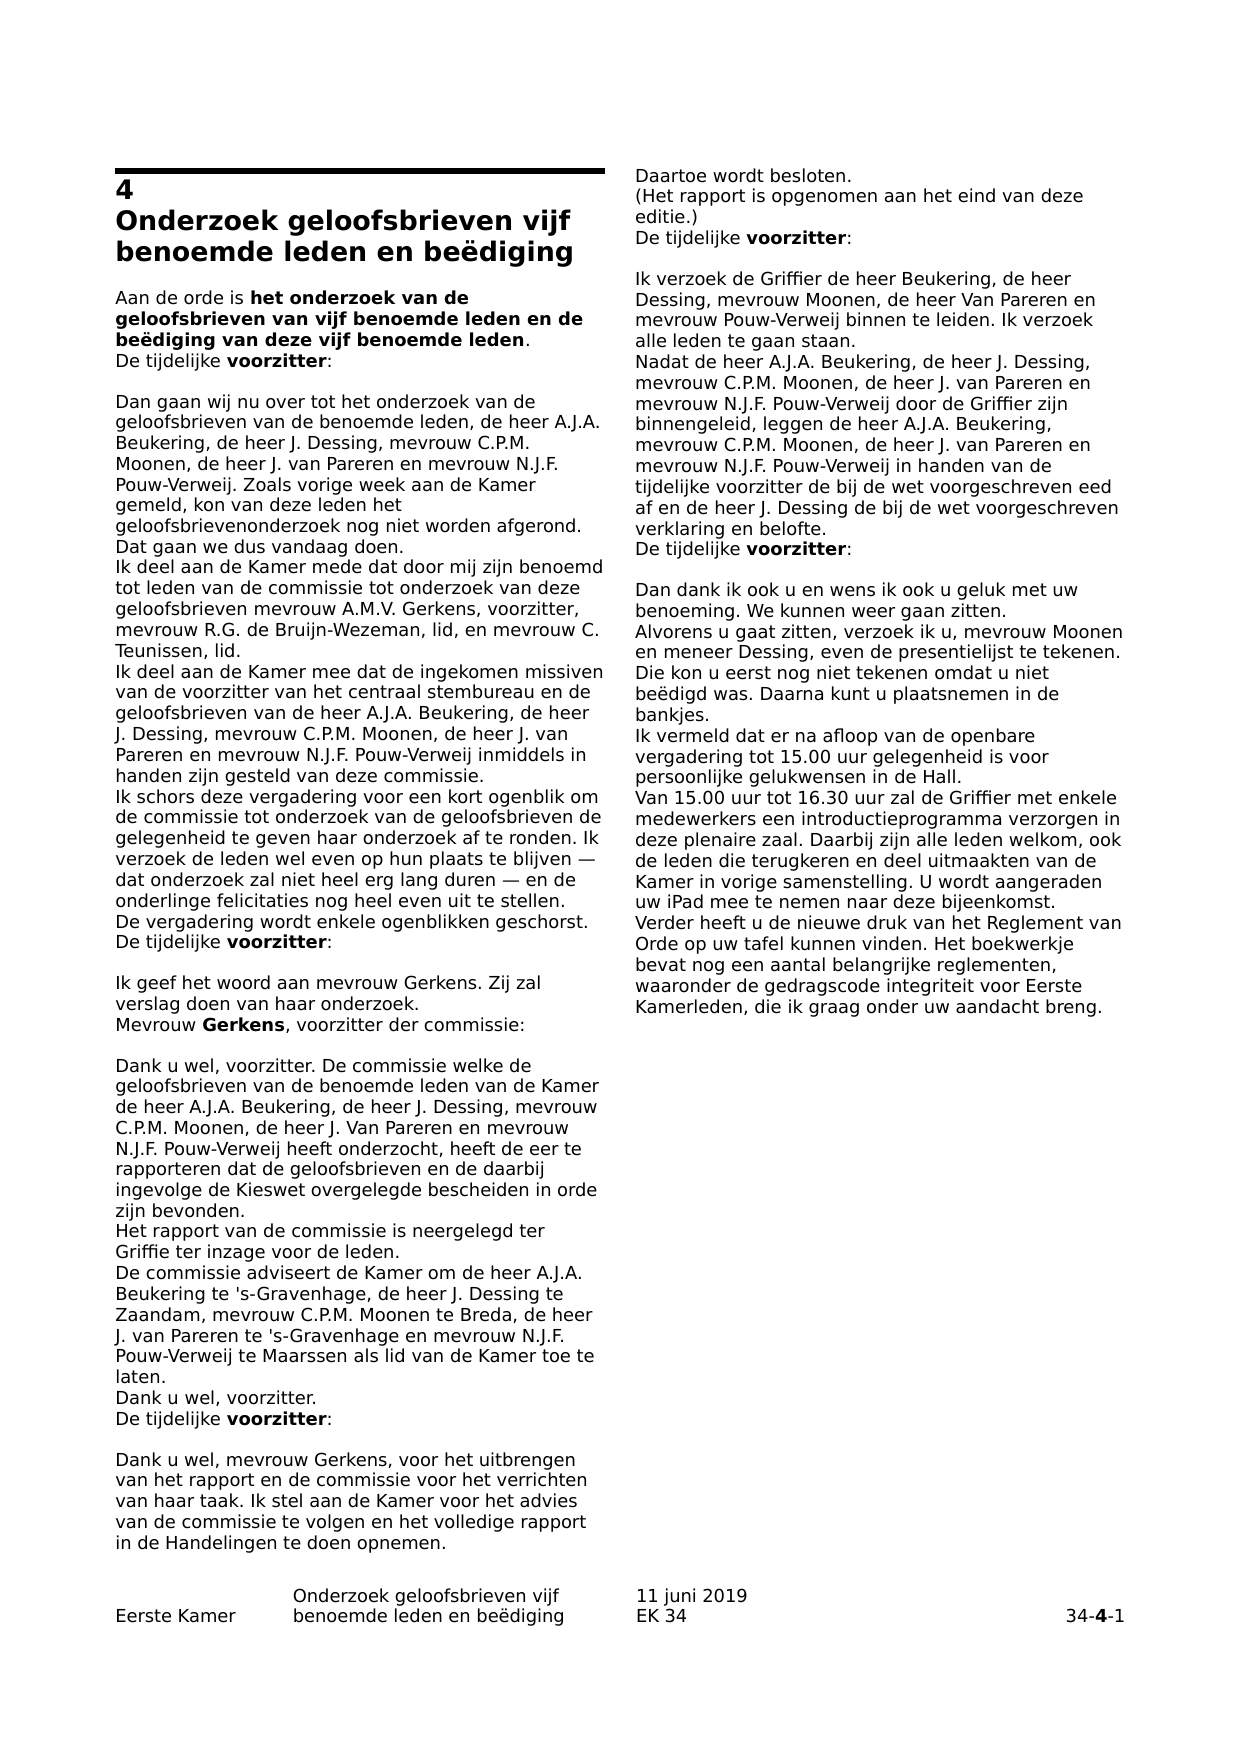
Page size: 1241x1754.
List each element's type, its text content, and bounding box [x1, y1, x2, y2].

text Ik geef het woord aan mevrouw Gerkens. Zij zal verslag doen van haar onderzoek. [115, 973, 605, 1014]
text Mevrouw Gerkens, voorzitter der commissie: [115, 1014, 605, 1035]
text De vergadering wordt enkele ogenblikken geschorst. [115, 911, 605, 932]
text Het rapport van de commissie is neergelegd ter Griffie ter inzage voor de leden. [115, 1221, 605, 1263]
text Dank u wel, mevrouw Gerkens, voor het uitbrengen van het rapport en de commissie voor het verrichten van haar taak. Ik stel aan de Kamer voor het advies van de commissie te volgen en het volledige rapport in de Handelingen te doen opnemen. [115, 1449, 605, 1553]
text Dank u wel, voorzitter. De commissie welke de geloofsbrieven van de benoemde leden van de Kamer de heer A.J.A. Beukering, de heer J. Dessing, mevrouw C.P.M. Moonen, de heer J. Van Pareren en mevrouw N.J.F. Pouw-Verweij heeft onderzocht, heeft de eer te rapporteren dat de geloofsbrieven en de daarbij ingevolge de Kieswet overgelegde bescheiden in orde zijn bevonden. [115, 1055, 605, 1221]
text Ik verzoek de Griffier de heer Beukering, de heer Dessing, mevrouw Moonen, de heer Van Pareren en mevrouw Pouw-Verweij binnen te leiden. Ik verzoek alle leden te gaan staan. [635, 269, 1125, 352]
text Ik vermeld dat er na afloop van de openbare vergadering tot 15.00 uur gelegenheid is voor persoonlijke gelukwensen in de Hall. [635, 726, 1125, 788]
text Ik deel aan de Kamer mee dat de ingekomen missiven van de voorzitter van het centraal stembureau en de geloofsbrieven van de heer A.J.A. Beukering, de heer J. Dessing, mevrouw C.P.M. Moonen, de heer J. van Pareren en mevrouw N.J.F. Pouw-Verweij inmiddels in handen zijn gesteld van deze commissie. [115, 661, 605, 786]
text Dank u wel, voorzitter. [115, 1388, 605, 1409]
text De tijdelijke voorzitter: [115, 932, 605, 953]
text Aan de orde is het onderzoek van de geloofsbrieven van vijf benoemde leden en de beëdiging van deze vijf benoemde leden. [115, 288, 605, 351]
text De tijdelijke voorzitter: [635, 539, 1125, 560]
text Verder heeft u de nieuwe druk van het Reglement van Orde op uw tafel kunnen vinden. Het boekwerkje bevat nog een aantal belangrijke reglementen, waaronder de gedragscode integriteit voor Eerste Kamerleden, die ik graag onder uw aandacht breng. [635, 913, 1125, 1017]
text Daartoe wordt besloten. [635, 165, 1125, 186]
text Nadat de heer A.J.A. Beukering, de heer J. Dessing, mevrouw C.P.M. Moonen, de heer J. van Pareren en mevrouw N.J.F. Pouw-Verweij door de Griffier zijn binnengeleid, leggen de heer A.J.A. Beukering, mevrouw C.P.M. Moonen, de heer J. van Pareren en mevrouw N.J.F. Pouw-Verweij in handen van de tijdelijke voorzitter de bij de wet voorgeschreven eed af en de heer J. Dessing de bij de wet voorgeschreven verklaring en belofte. [635, 352, 1125, 539]
text Dan dank ik ook u en wens ik ook u geluk met uw benoeming. We kunnen weer gaan zitten. [635, 580, 1125, 621]
text (Het rapport is opgenomen aan het eind van deze editie.) [635, 186, 1125, 228]
text Ik schors deze vergadering voor een kort ogenblik om de commissie tot onderzoek van de geloofsbrieven de gelegenheid te geven haar onderzoek af te ronden. Ik verzoek de leden wel even op hun plaats te blijven — dat onderzoek zal niet heel erg lang duren — en de onderlinge felicitaties nog heel even uit te stellen. [115, 786, 605, 911]
text Alvorens u gaat zitten, verzoek ik u, mevrouw Moonen en meneer Dessing, even de presentielijst te tekenen. Die kon u eerst nog niet tekenen omdat u niet beëdigd was. Daarna kunt u plaatsnemen in de bankjes. [635, 621, 1125, 726]
text De commissie adviseert de Kamer om de heer A.J.A. Beukering te 's-Gravenhage, de heer J. Dessing te Zaandam, mevrouw C.P.M. Moonen te Breda, de heer J. van Pareren te 's-Gravenhage en mevrouw N.J.F. Pouw-Verweij te Maarssen als lid van de Kamer toe te laten. [115, 1263, 605, 1388]
title 4 Onderzoek geloofsbrieven vijf benoemde leden en beëdiging [115, 174, 605, 268]
text De tijdelijke voorzitter: [635, 228, 1125, 249]
text Van 15.00 uur tot 16.30 uur zal de Griffier met enkele medewerkers een introductieprogramma verzorgen in deze plenaire zaal. Daarbij zijn alle leden welkom, ook de leden die terugkeren en deel uitmaakten van de Kamer in vorige samenstelling. U wordt aangeraden uw iPad mee te nemen naar deze bijeenkomst. [635, 788, 1125, 913]
text Ik deel aan de Kamer mede dat door mij zijn benoemd tot leden van de commissie tot onderzoek van deze geloofsbrieven mevrouw A.M.V. Gerkens, voorzitter, mevrouw R.G. de Bruijn-Wezeman, lid, en mevrouw C. Teunissen, lid. [115, 557, 605, 661]
text Dan gaan wij nu over tot het onderzoek van de geloofsbrieven van de benoemde leden, de heer A.J.A. Beukering, de heer J. Dessing, mevrouw C.P.M. Moonen, de heer J. van Pareren en mevrouw N.J.F. Pouw-Verweij. Zoals vorige week aan de Kamer gemeld, kon van deze leden het geloofsbrievenonderzoek nog niet worden afgerond. Dat gaan we dus vandaag doen. [115, 391, 605, 557]
text De tijdelijke voorzitter: [115, 1409, 605, 1429]
text De tijdelijke voorzitter: [115, 351, 605, 371]
